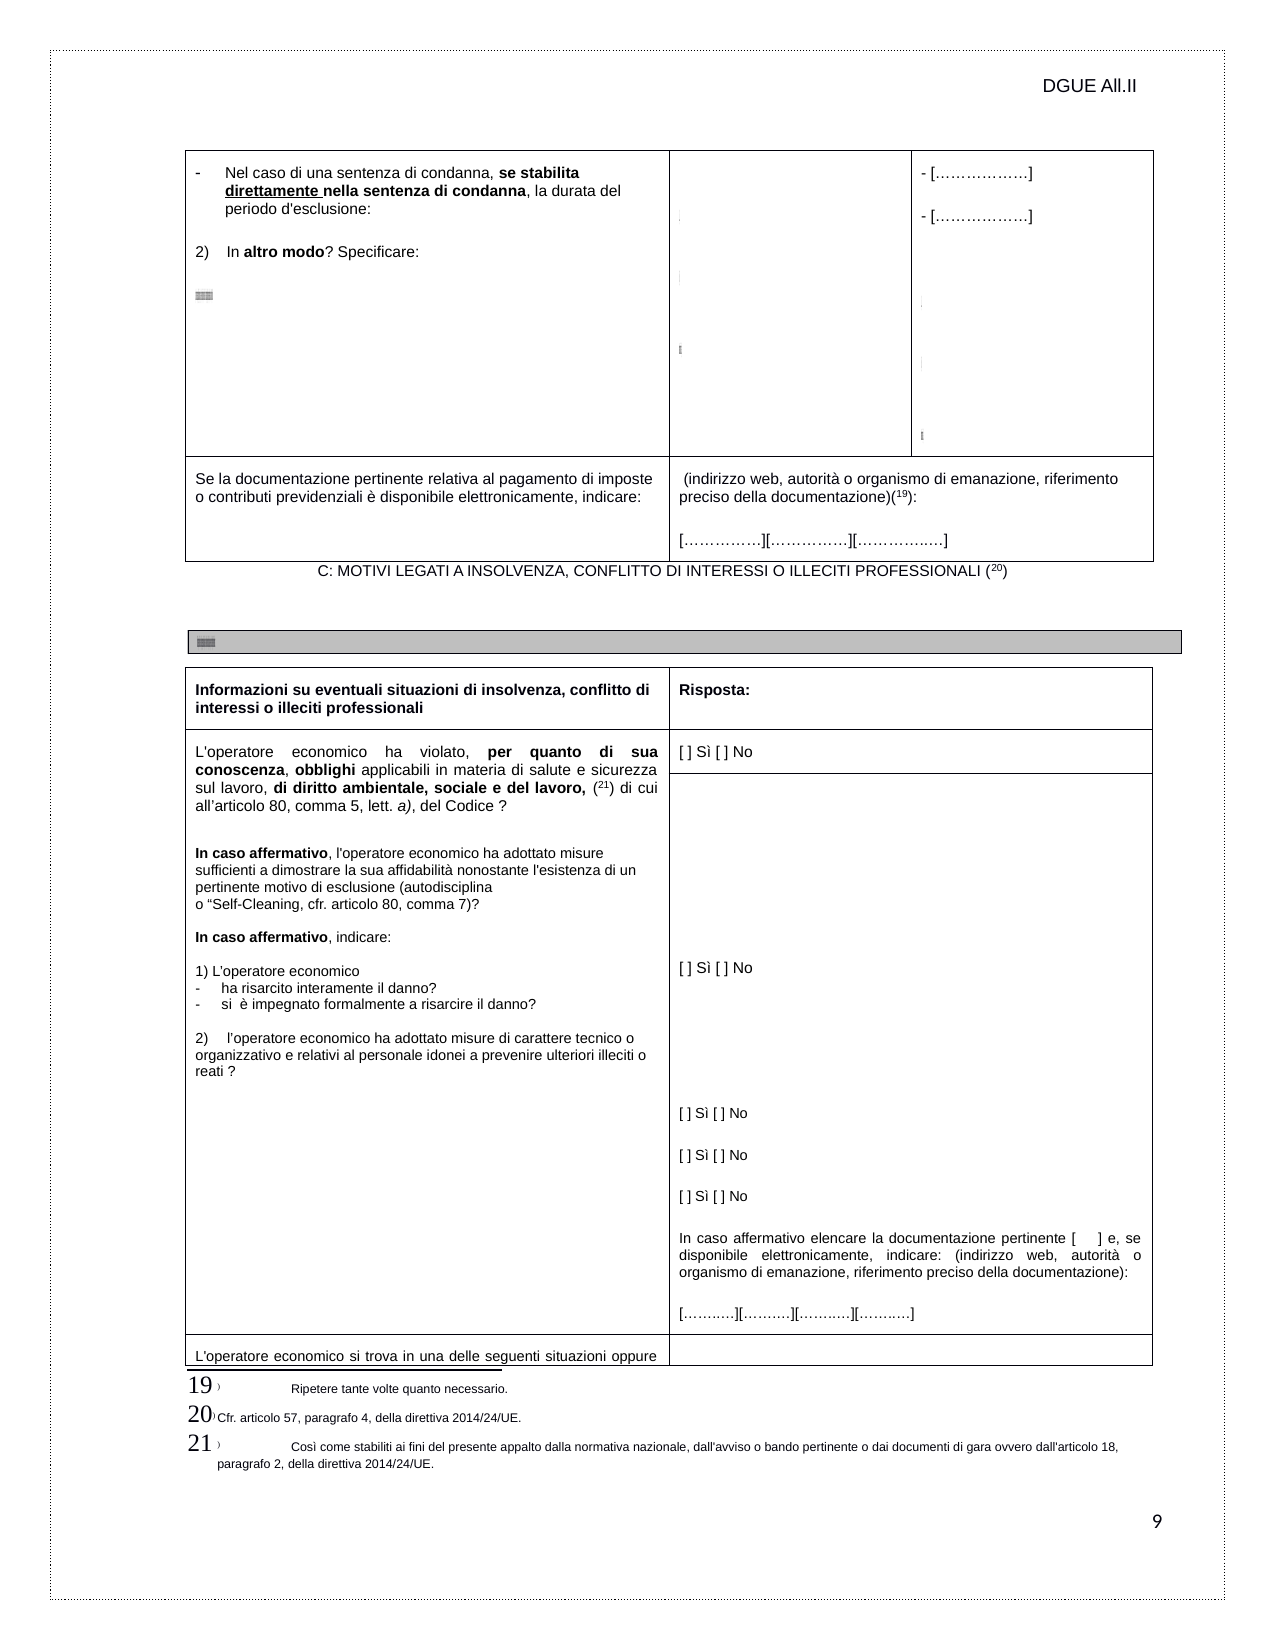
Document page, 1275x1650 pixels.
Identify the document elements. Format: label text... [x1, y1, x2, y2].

table_cell Se la documentazione pertinente relativa al pagamento di imposte o contributi previdenziali è disponibile elettronicamente, indicare: [186, 457, 669, 561]
table_cell L'operatore economico ha violato, per quanto di sua conoscenza, obblighi applicabili in materia di salute e sicurezza sul lavoro, di diritto ambientale, sociale e del lavoro, () di cui all’articolo 80, comma 5, lett. a), del Codice ? In caso affermativo, l'operatore economico ha adottato misure sufficienti a dimostrare la sua affidabilità nonostante l'esistenza di un pertinente motivo di esclusione (autodisciplina o “Self-Cleaning, cfr. articolo 80, comma 7)? In caso affermativo, indicare: 1) L’operatore economico - ha risarcito interamente il danno? - si è impegnato formalmente a risarcire il danno? 2) l’operatore economico ha adottato misure di carattere tecnico o organizzativo e relativi al personale idonei a prevenire ulteriori illeciti o reati ? [186, 730, 669, 1334]
table_cell In caso negativo, indicare: a) Paese o Stato membro interessato b) Di quale importo si tratta c) Come è stata stabilita tale inottemperanza: 1) Mediante una decisione giudiziaria o amministrativa: Tale decisione è definitiva e vincolante? Indicare la data della sentenza di condanna o della decisione. Nel caso di una sentenza di condanna, se stabilita direttamente nella sentenza di condanna, la durata del periodo d'esclusione: 2) In altro modo? Specificare: d) L'operatore economico ha ottemperato od ottempererà ai suoi obblighi, pagando o impegnandosi in modo vincolante a pagare le imposte, le tasse o i contributi previdenziali dovuti, compresi eventuali interessi o multe, avendo effettuato il pagamento o formalizzato l’impegno prima della scadenza del termine per la presentazione della domanda (articolo 80 comma 4, ultimo periodo, del Codice)? [186, 151, 669, 456]
table_cell [ ] Sì [ ] No [ ] Sì [ ] No [ ] Sì [ ] No [ ] Sì [ ] No In caso affermativo elencare la documentazione pertinente [ ] e, se disponibile elettronicamente, indicare: (indirizzo web, autorità o organismo di emanazione, riferimento preciso della documentazione): [……..…][…….…][……..…][……..…] [670, 774, 1152, 1334]
table_cell [ ] Sì [ ] No [670, 730, 1152, 773]
text Si noti che ai fini del presente appalto alcuni dei motivi di esclusione elencati di seguito potrebbero essere stati oggetto di una definizione più precisa nel diritto nazionale, nell'avviso o bando pertinente o nei documenti di gara. Il diritto nazionale può ad esempio prevedere che nel concetto di "grave illecito professionale" rientrino forme diverse di condotta. [189, 631, 1181, 653]
title C: motivi legati a insolvenza, conflitto di interessi o illeciti professionali () [187, 562, 1137, 580]
table_cell (indirizzo web, autorità o organismo di emanazione, riferimento preciso della documentazione)(): [……………][……………][…………..…] [670, 457, 1153, 561]
table_header Informazioni su eventuali situazioni di insolvenza, conflitto di interessi o illeciti professionali [186, 668, 669, 729]
table_cell [670, 1335, 1152, 1365]
table_cell L'operatore economico si trova in una delle seguenti situazioni oppure [186, 1335, 669, 1365]
table_cell a) [………..…] b) [……..……] c1) [ ] Sì [ ] No - [ ] Sì [ ] No - [………………] - [………………] c2) [………….…] d) [ ] Sì [ ] No In caso affermativo, fornire informazioni dettagliate: [……] [670, 151, 911, 456]
table_header Risposta: [670, 668, 1152, 729]
text ) Cfr. articolo 57, paragrafo 4, della direttiva 2014/24/UE. [187, 1399, 1137, 1428]
table_cell a) [………..…] b) [……..……] c1) [ ] Sì [ ] No - [ ] Sì [ ] No - [………………] - [………………] c2) [………….…] d) [ ] Sì [ ] No In caso affermativo, fornire informazioni dettagliate: [……] [912, 151, 1153, 456]
